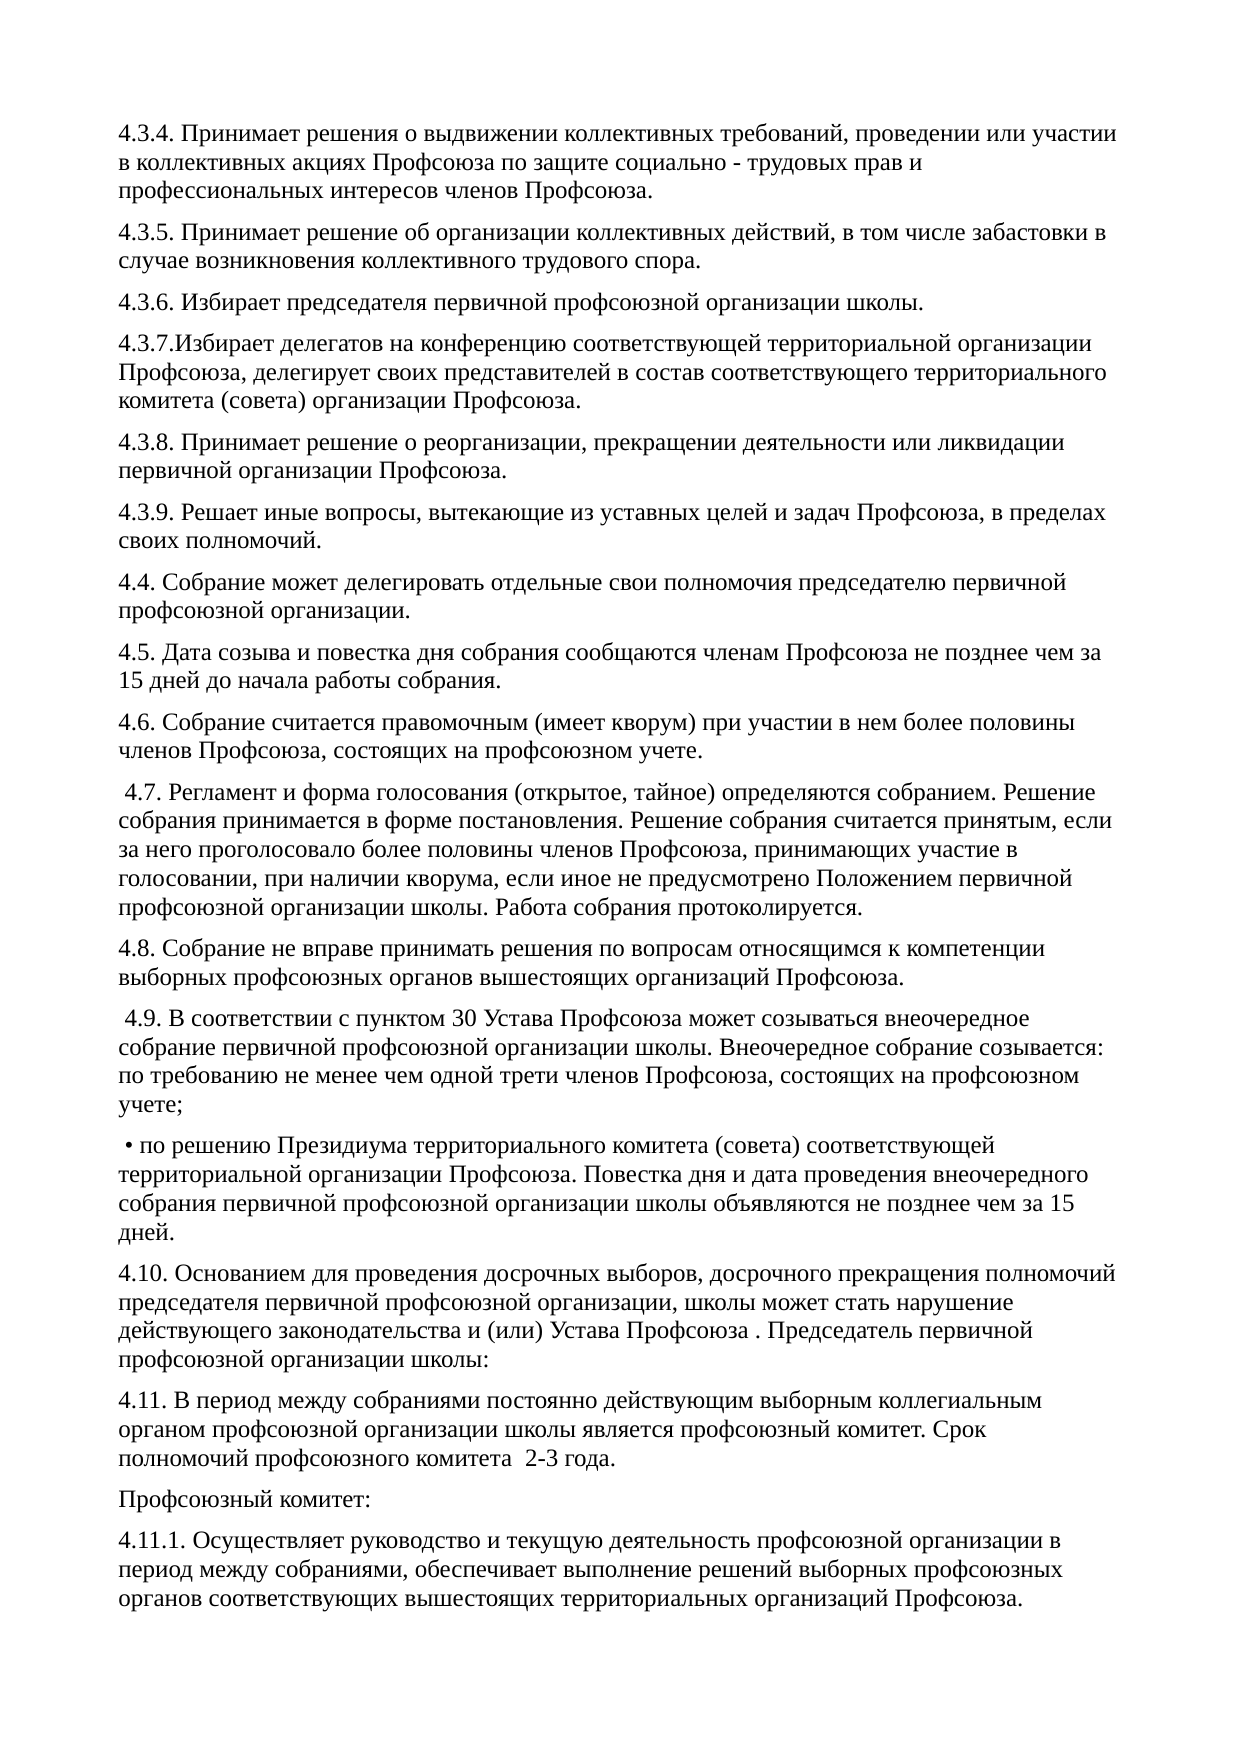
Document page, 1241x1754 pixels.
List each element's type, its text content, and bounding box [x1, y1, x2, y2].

text 4.11.1. Осуществляет руководство и текущую деятельность профсоюзной организации в период между собраниями, обеспечивает выполнение решений выборных профсоюзных органов соответствующих вышестоящих территориальных организаций Профсоюза. [118, 1526, 1122, 1612]
text 4.8. Собрание не вправе принимать решения по вопросам относящимся к компетенции выборных профсоюзных органов вышестоящих организаций Профсоюза. [118, 933, 1122, 991]
text 4.3.4. Принимает решения о выдвижении коллективных требований, проведении или участии в коллективных акциях Профсоюза по защите социально - трудовых прав и профессиональных интересов членов Профсоюза. [118, 118, 1122, 204]
text 4.3.5. Принимает решение об организации коллективных действий, в том числе забастовки в случае возникновения коллективного трудового спора. [118, 217, 1122, 274]
text 4.10. Основанием для проведения досрочных выборов, досрочного прекращения полномочий председателя первичной профсоюзной организации, школы может стать нарушение действующего законодательства и (или) Устава Профсоюза . Председатель первичной профсоюзной организации школы: [118, 1258, 1122, 1373]
text Профсоюзный комитет: [118, 1484, 1122, 1513]
text 4.9. В соответствии с пунктом 30 Устава Профсоюза может созываться внеочередное собрание первичной профсоюзной организации школы. Внеочередное собрание созывается: по требованию не менее чем одной трети членов Профсоюза, состоящих на профсоюзном учете; [118, 1003, 1122, 1118]
text 4.3.9. Решает иные вопросы, вытекающие из уставных целей и задач Профсоюза, в пределах своих полномочий. [118, 497, 1122, 554]
text 4.4. Собрание может делегировать отдельные свои полномочия председателю первичной профсоюзной организации. [118, 567, 1122, 624]
text 4.3.7.Избирает делегатов на конференцию соответствующей территориальной организации Профсоюза, делегирует своих представителей в состав соответствующего территориального комитета (совета) организации Профсоюза. [118, 328, 1122, 414]
text 4.3.8. Принимает решение о реорганизации, прекращении деятельности или ликвидации первичной организации Профсоюза. [118, 427, 1122, 484]
text 4.3.6. Избирает председателя первичной профсоюзной организации школы. [118, 287, 1122, 316]
text • по решению Президиума территориального комитета (совета) соответствующей территориальной организации Профсоюза. Повестка дня и дата проведения внеочередного собрания первичной профсоюзной организации школы объявляются не позднее чем за 15 дней. [118, 1131, 1122, 1246]
text 4.5. Дата созыва и повестка дня собрания сообщаются членам Профсоюза не позднее чем за 15 дней до начала работы собрания. [118, 637, 1122, 694]
text 4.7. Регламент и форма голосования (открытое, тайное) определяются собранием. Решение собрания принимается в форме постановления. Решение собрания считается принятым, если за него проголосовало более половины членов Профсоюза, принимающих участие в голосовании, при наличии кворума, если иное не предусмотрено Положением первичной профсоюзной организации школы. Работа собрания протоколируется. [118, 777, 1122, 921]
text 4.6. Собрание считается правомочным (имеет кворум) при участии в нем более половины членов Профсоюза, состоящих на профсоюзном учете. [118, 707, 1122, 764]
text 4.11. В период между собраниями постоянно действующим выборным коллегиальным органом профсоюзной организации школы является профсоюзный комитет. Срок полномочий профсоюзного комитета 2-3 года. [118, 1386, 1122, 1472]
